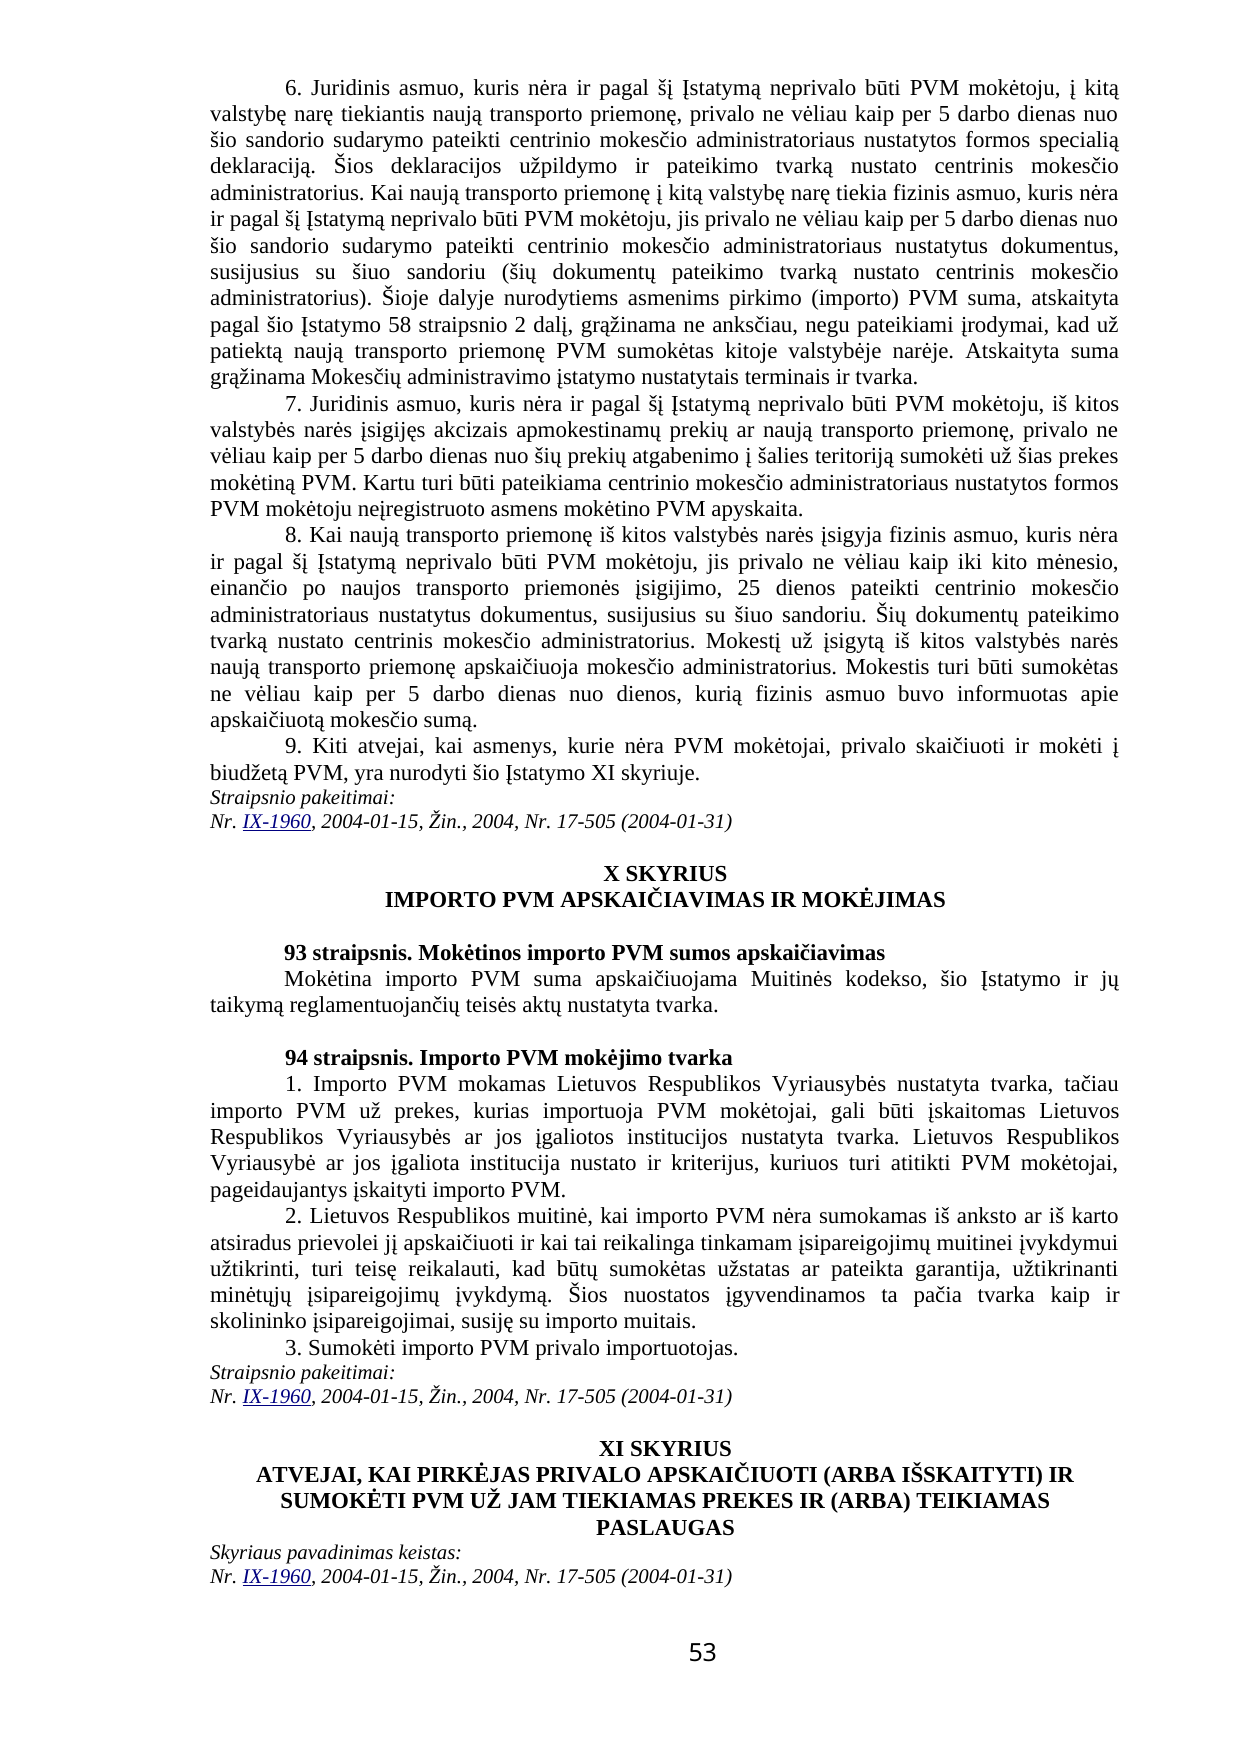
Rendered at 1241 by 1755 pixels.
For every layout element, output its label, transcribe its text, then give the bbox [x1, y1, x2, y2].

text 7. Juridinis asmuo, kuris nėra ir pagal šį Įstatymą neprivalo būti PVM mokėtoju, iš kitos valstybės narės įsigijęs akcizais apmokestinamų prekių ar naują transporto priemonę, privalo ne vėliau kaip per 5 darbo dienas nuo šių prekių atgabenimo į šalies teritoriją sumokėti už šias prekes mokėtiną PVM. Kartu turi būti pateikiama centrinio mokesčio administratoriaus nustatytos formos PVM mokėtoju neįregistruoto asmens mokėtino PVM apyskaita. [210, 390, 1120, 522]
text X SKYRIUS [210, 859, 1120, 886]
text Nr. IX-1960, 2004-01-15, Žin., 2004, Nr. 17-505 (2004-01-31) [210, 809, 1120, 833]
text 8. Kai naują transporto priemonę iš kitos valstybės narės įsigyja fizinis asmuo, kuris nėra ir pagal šį Įstatymą neprivalo būti PVM mokėtoju, jis privalo ne vėliau kaip iki kito mėnesio, einančio po naujos transporto priemonės įsigijimo, 25 dienos pateikti centrinio mokesčio administratoriaus nustatytus dokumentus, susijusius su šiuo sandoriu. Šių dokumentų pateikimo tvarką nustato centrinis mokesčio administratorius. Mokestį už įsigytą iš kitos valstybės narės naują transporto priemonę apskaičiuoja mokesčio administratorius. Mokestis turi būti sumokėtas ne vėliau kaip per 5 darbo dienas nuo dienos, kurią fizinis asmuo buvo informuotas apie apskaičiuotą mokesčio sumą. [210, 522, 1120, 732]
text 6. Juridinis asmuo, kuris nėra ir pagal šį Įstatymą neprivalo būti PVM mokėtoju, į kitą valstybę narę tiekiantis naują transporto priemonę, privalo ne vėliau kaip per 5 darbo dienas nuo šio sandorio sudarymo pateikti centrinio mokesčio administratoriaus nustatytos formos specialią deklaraciją. Šios deklaracijos užpildymo ir pateikimo tvarką nustato centrinis mokesčio administratorius. Kai naują transporto priemonę į kitą valstybę narę tiekia fizinis asmuo, kuris nėra ir pagal šį Įstatymą neprivalo būti PVM mokėtoju, jis privalo ne vėliau kaip per 5 darbo dienas nuo šio sandorio sudarymo pateikti centrinio mokesčio administratoriaus nustatytus dokumentus, susijusius su šiuo sandoriu (šių dokumentų pateikimo tvarką nustato centrinis mokesčio administratorius). Šioje dalyje nurodytiems asmenims pirkimo (importo) PVM suma, atskaityta pagal šio Įstatymo 58 straipsnio 2 dalį, grąžinama ne anksčiau, negu pateikiami įrodymai, kad už patiektą naują transporto priemonę PVM sumokėtas kitoje valstybėje narėje. Atskaityta suma grąžinama Mokesčių administravimo įstatymo nustatytais terminais ir tvarka. [210, 73, 1120, 390]
text Mokėtina importo PVM suma apskaičiuojama Muitinės kodekso, šio Įstatymo ir jų taikymą reglamentuojančių teisės aktų nustatyta tvarka. [210, 965, 1120, 1018]
text XI SKYRIUS [210, 1435, 1120, 1461]
text 9. Kiti atvejai, kai asmenys, kurie nėra PVM mokėtojai, privalo skaičiuoti ir mokėti į biudžetą PVM, yra nurodyti šio Įstatymo XI skyriuje. [210, 732, 1120, 785]
text 94 straipsnis. Importo PVM mokėjimo tvarka [210, 1044, 1120, 1070]
text 1. Importo PVM mokamas Lietuvos Respublikos Vyriausybės nustatyta tvarka, tačiau importo PVM už prekes, kurias importuoja PVM mokėtojai, gali būti įskaitomas Lietuvos Respublikos Vyriausybės ar jos įgaliotos institucijos nustatyta tvarka. Lietuvos Respublikos Vyriausybė ar jos įgaliota institucija nustato ir kriterijus, kuriuos turi atitikti PVM mokėtojai, pageidaujantys įskaityti importo PVM. [210, 1070, 1120, 1202]
text 2. Lietuvos Respublikos muitinė, kai importo PVM nėra sumokamas iš anksto ar iš karto atsiradus prievolei jį apskaičiuoti ir kai tai reikalinga tinkamam įsipareigojimų muitinei įvykdymui užtikrinti, turi teisę reikalauti, kad būtų sumokėtas užstatas ar pateikta garantija, užtikrinanti minėtųjų įsipareigojimų įvykdymą. Šios nuostatos įgyvendinamos ta pačia tvarka kaip ir skolininko įsipareigojimai, susiję su importo muitais. [210, 1202, 1120, 1334]
text 3. Sumokėti importo PVM privalo importuotojas. [210, 1334, 1120, 1360]
text ATVEJAI, KAI PIRKĖJAS PRIVALO APSKAIČIUOTI (ARBA IŠSKAITYTI) IR SUMOKĖTI PVM UŽ JAM TIEKIAMAS PREKES IR (ARBA) TEIKIAMAS PASLAUGAS [210, 1461, 1120, 1540]
text Nr. IX-1960, 2004-01-15, Žin., 2004, Nr. 17-505 (2004-01-31) [210, 1564, 1120, 1588]
text IMPORTO PVM APSKAIČIAVIMAS IR MOKĖJIMAS [210, 886, 1120, 912]
text Straipsnio pakeitimai: [210, 1360, 1120, 1384]
text Nr. IX-1960, 2004-01-15, Žin., 2004, Nr. 17-505 (2004-01-31) [210, 1384, 1120, 1408]
text Straipsnio pakeitimai: [210, 785, 1120, 809]
text Skyriaus pavadinimas keistas: [210, 1540, 1120, 1564]
text 93 straipsnis. Mokėtinos importo PVM sumos apskaičiavimas [210, 939, 1120, 965]
